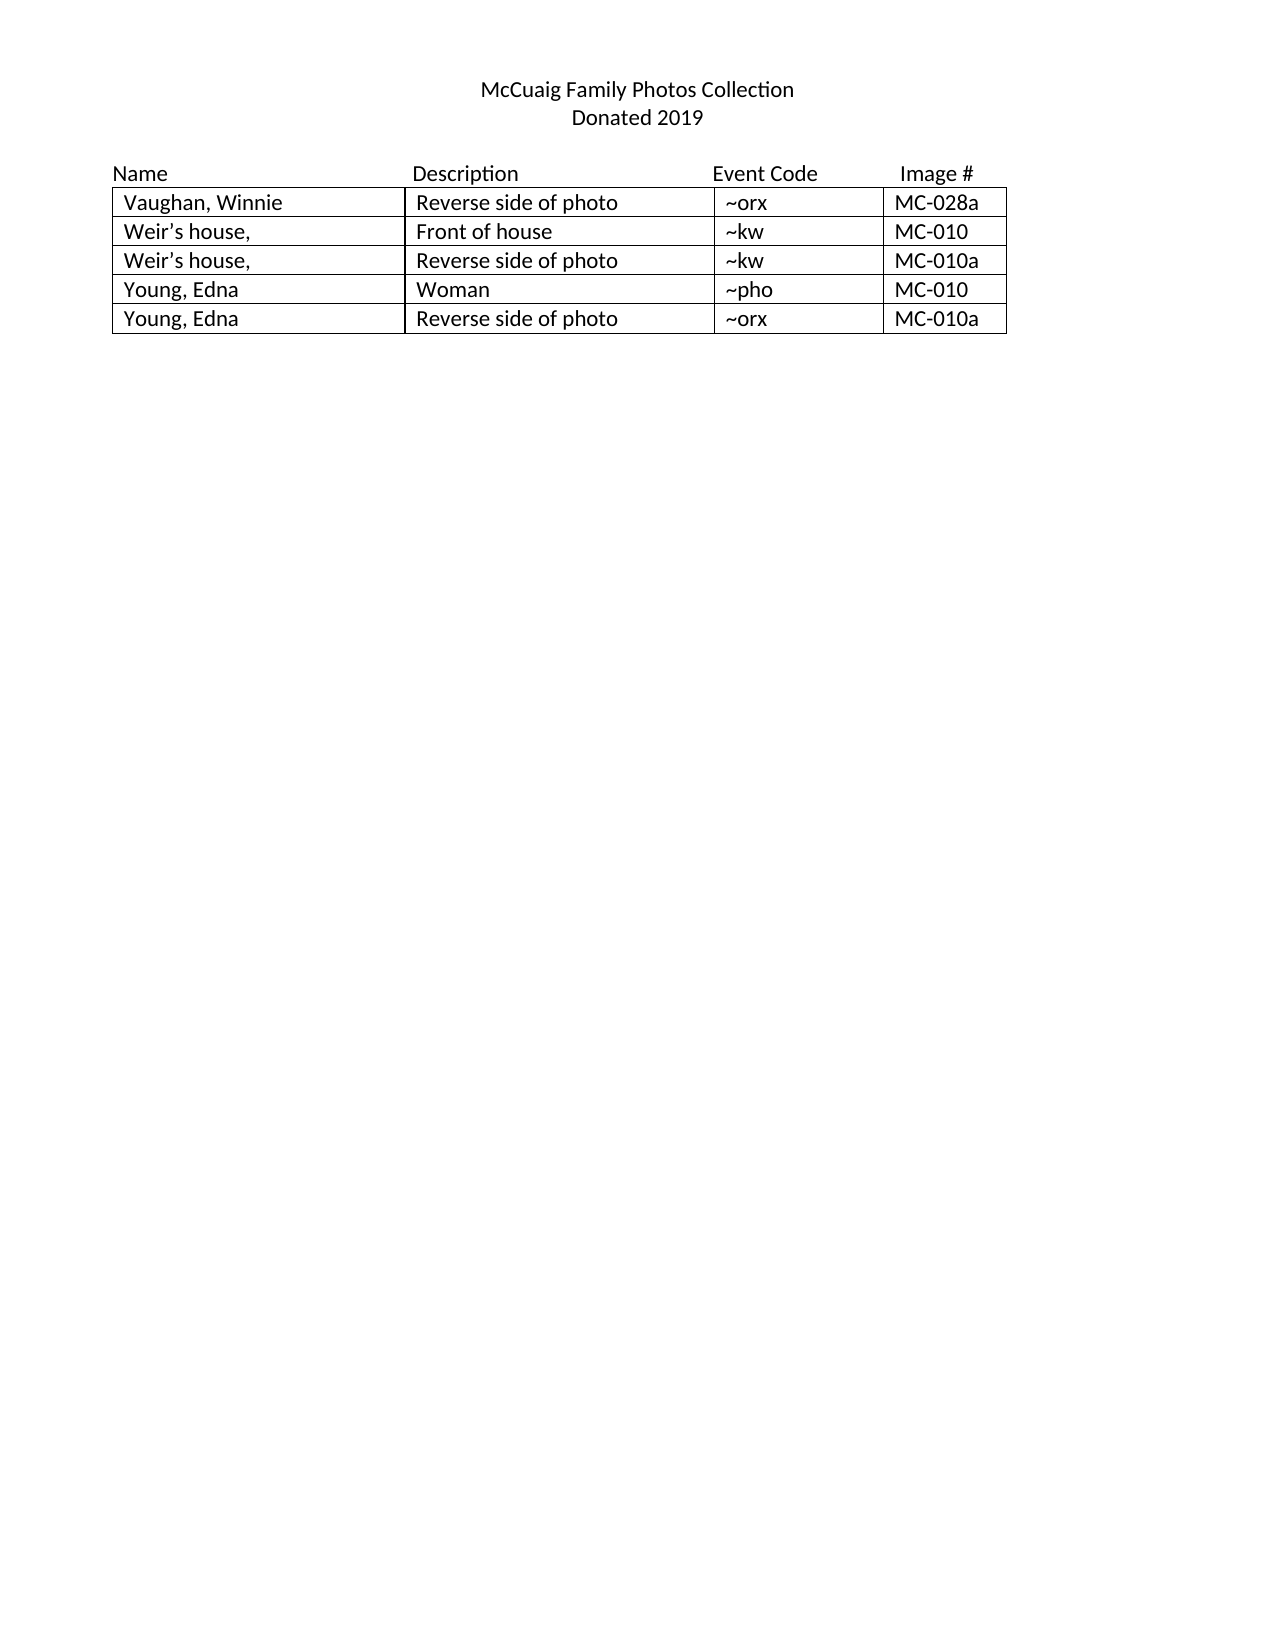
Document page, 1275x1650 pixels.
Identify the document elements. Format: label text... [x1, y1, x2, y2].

table_cell Front of house [406, 217, 714, 245]
table_cell Reverse side of photo [406, 188, 714, 216]
table_cell MC-028a [884, 188, 1006, 216]
table_cell ~orx [715, 304, 883, 332]
table_cell Young, Edna [113, 304, 404, 332]
table_cell MC-010a [884, 246, 1006, 274]
table_cell Woman [406, 275, 714, 303]
table_cell Weir’s house, [113, 246, 404, 274]
table_cell Young, Edna [113, 275, 404, 303]
table_cell ~kw [715, 246, 883, 274]
table_cell ~kw [715, 217, 883, 245]
table_cell Vaughan, Winnie [113, 188, 404, 216]
table_cell MC-010a [884, 304, 1006, 332]
table_cell Weir’s house, [113, 217, 404, 245]
table_cell Reverse side of photo [406, 304, 714, 332]
table_cell ~orx [715, 188, 883, 216]
table_cell MC-010 [884, 217, 1006, 245]
table_cell MC-010 [884, 275, 1006, 303]
table_cell Reverse side of photo [406, 246, 714, 274]
table_cell ~pho [715, 275, 883, 303]
